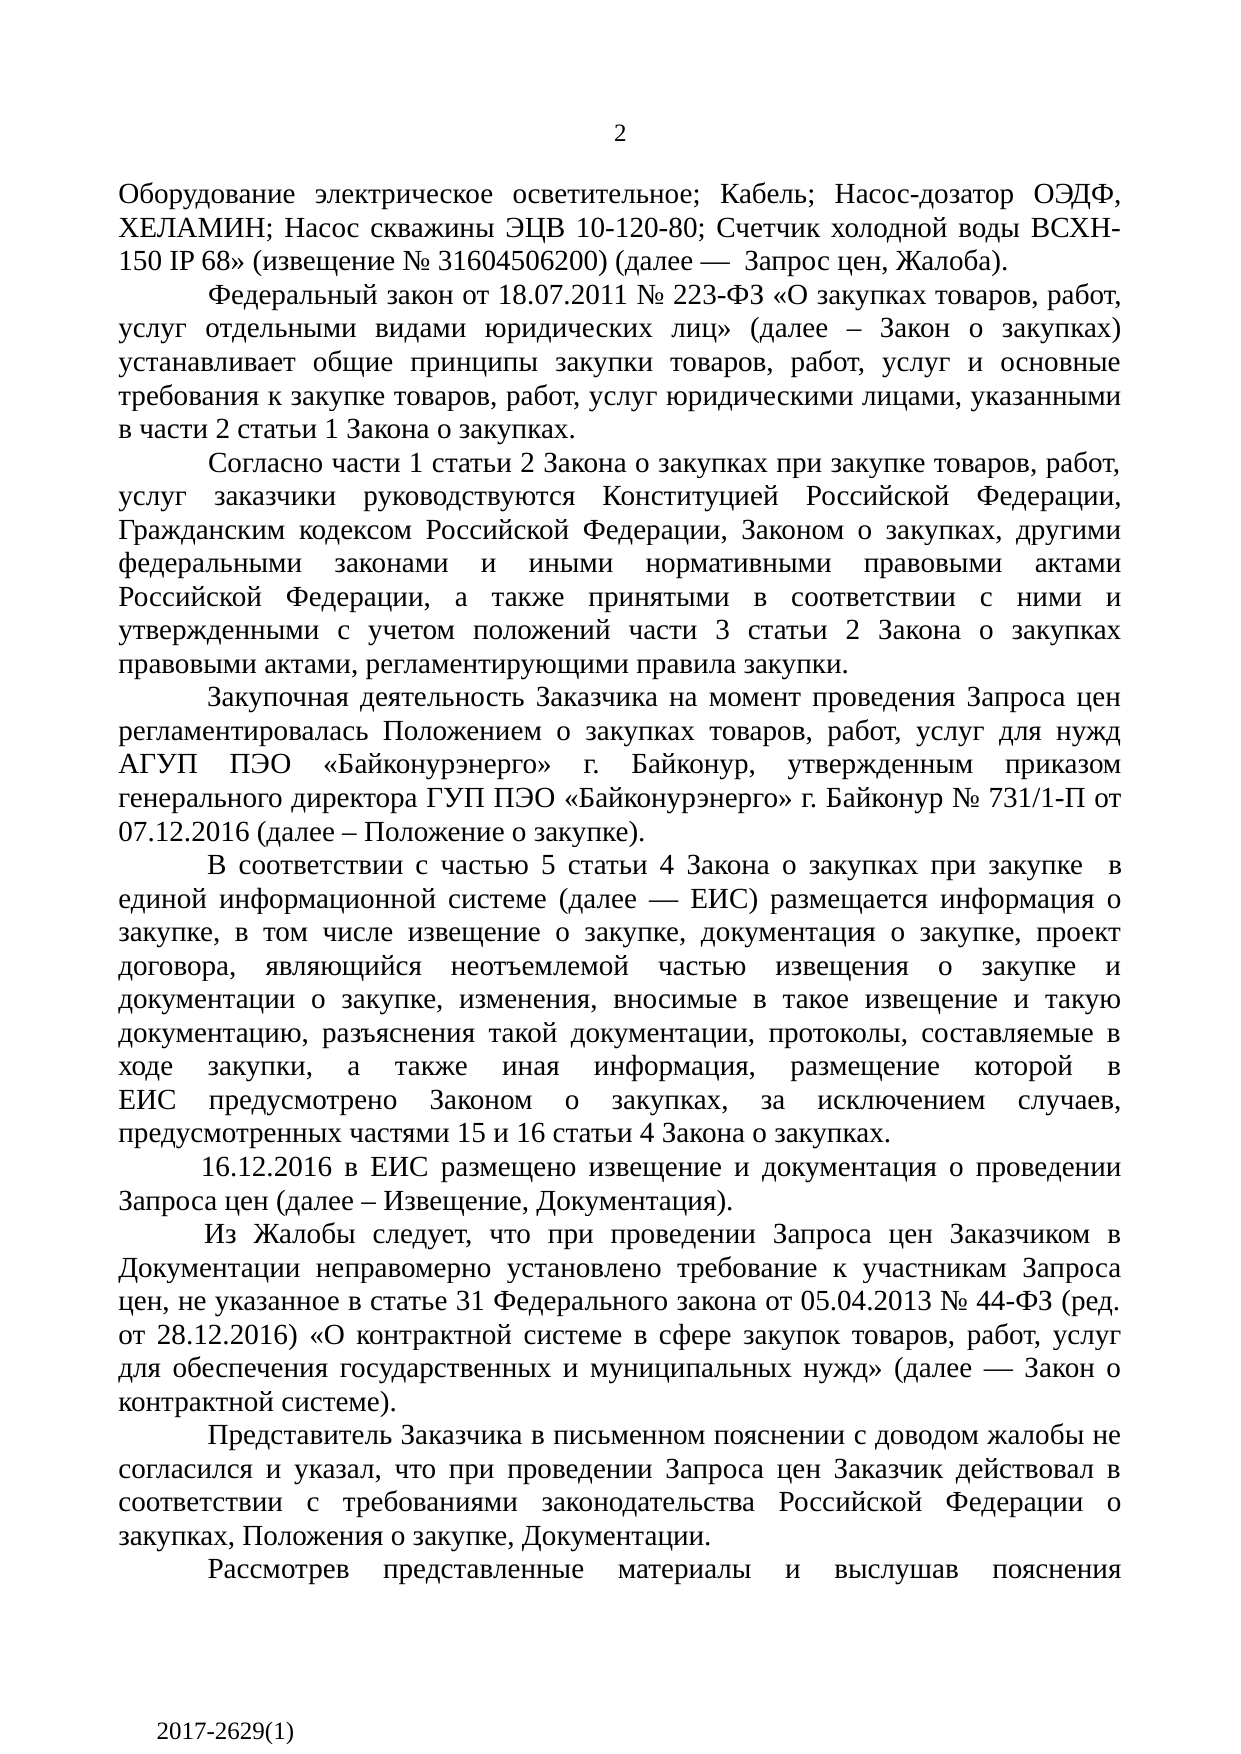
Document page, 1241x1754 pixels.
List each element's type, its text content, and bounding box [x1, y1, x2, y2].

text 16.12.2016 в ЕИС размещено извещение и документация о проведении Запроса цен (далее – Извещение, Документация). [118, 1149, 1122, 1216]
text Рассмотрев представленные материалы и выслушав пояснения [118, 1552, 1122, 1585]
text В соответствии с частью 5 статьи 4 Закона о закупках при закупке в единой информационной системе (далее — ЕИС) размещается информация о закупке, в том числе извещение о закупке, документация о закупке, проект договора, являющийся неотъемлемой частью извещения о закупке и документации о закупке, изменения, вносимые в такое извещение и такую документацию, разъяснения такой документации, протоколы, составляемые в ходе закупки, а также иная информация, размещение которой в ЕИС предусмотрено Законом о закупках, за исключением случаев, предусмотренных частями 15 и 16 статьи 4 Закона о закупках. [118, 847, 1122, 1149]
text Оборудование электрическое осветительное; Кабель; Насос-дозатор ОЭДФ, ХЕЛАМИН; Насос скважины ЭЦВ 10-120-80; Счетчик холодной воды ВСХН-150 IP 68» (извещение № 31604506200) (далее — Запрос цен, Жалоба). [118, 176, 1122, 277]
text Федеральный закон от 18.07.2011 № 223-ФЗ «О закупках товаров, работ, услуг отдельными видами юридических лиц» (далее – Закон о закупках) устанавливает общие принципы закупки товаров, работ, услуг и основные требования к закупке товаров, работ, услуг юридическими лицами, указанными в части 2 статьи 1 Закона о закупках. [118, 277, 1122, 445]
text Закупочная деятельность Заказчика на момент проведения Запроса цен регламентировалась Положением о закупках товаров, работ, услуг для нужд АГУП ПЭО «Байконурэнерго» г. Байконур, утвержденным приказом генерального директора ГУП ПЭО «Байконурэнерго» г. Байконур № 731/1-П от 07.12.2016 (далее – Положение о закупке). [118, 679, 1122, 847]
text Представитель Заказчика в письменном пояснении с доводом жалобы не согласился и указал, что при проведении Запроса цен Заказчик действовал в соответствии с требованиями законодательства Российской Федерации о закупках, Положения о закупке, Документации. [118, 1417, 1122, 1552]
text Из Жалобы следует, что при проведении Запроса цен Заказчиком в Документации неправомерно установлено требование к участникам Запроса цен, не указанное в статье 31 Федерального закона от 05.04.2013 № 44-ФЗ (ред. от 28.12.2016) «О контрактной системе в сфере закупок товаров, работ, услуг для обеспечения государственных и муниципальных нужд» (далее — Закон о контрактной системе). [118, 1216, 1122, 1417]
text Согласно части 1 статьи 2 Закона о закупках при закупке товаров, работ, услуг заказчики руководствуются Конституцией Российской Федерации, Гражданским кодексом Российской Федерации, Законом о закупках, другими федеральными законами и иными нормативными правовыми актами Российской Федерации, а также принятыми в соответствии с ними и утвержденными с учетом положений части 3 статьи 2 Закона о закупках правовыми актами, регламентирующими правила закупки. [118, 445, 1122, 679]
